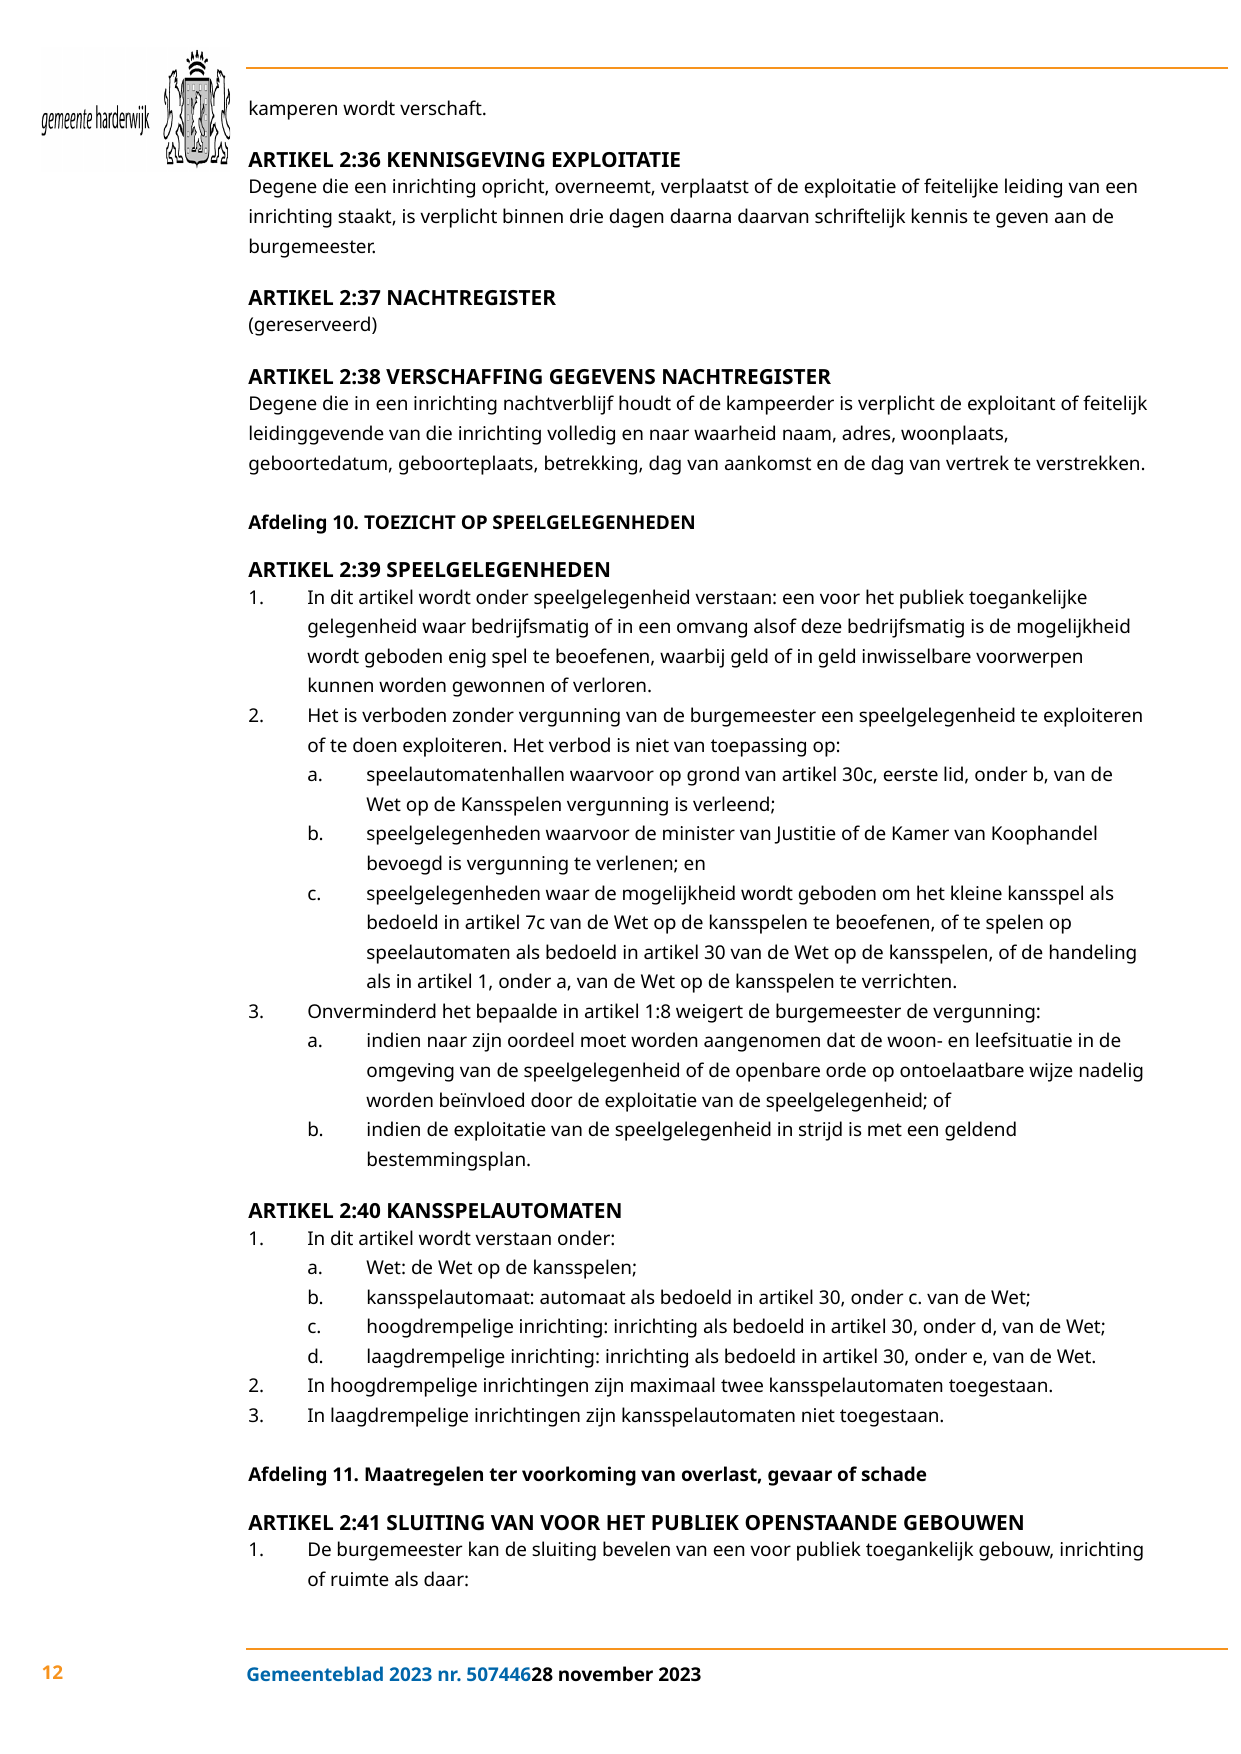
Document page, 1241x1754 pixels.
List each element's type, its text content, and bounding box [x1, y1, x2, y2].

text Degene die in een inrichting nachtverblijf houdt of de kampeerder is verplicht de exploitant of feitelijk leidinggevende van die inrichting volledig en naar waarheid naam, adres, woonplaats, geboortedatum, geboorteplaats, betrekking, dag van aankomst en de dag van vertrek te verstrekken. [248, 391, 1152, 475]
text ARTIKEL 2:39 SPEELGELEGENHEDEN [248, 555, 1152, 584]
list Het is verboden zonder vergunning van de burgemeester een speelgelegenheid te exploiteren of te doen exploiteren. Het verbod is niet van toepassing op: [248, 702, 1152, 757]
text (gereserveerd) [248, 312, 1152, 337]
list De burgemeester kan de sluiting bevelen van een voor publiek toegankelijk gebouw, inrichting of ruimte als daar: [248, 1536, 1152, 1592]
text kamperen wordt verschaft. [248, 95, 1152, 121]
text ARTIKEL 2:37 NACHTREGISTER [248, 283, 1152, 312]
text Degene die een inrichting opricht, overneemt, verplaatst of de exploitatie of feitelijke leiding van een inrichting staakt, is verplicht binnen drie dagen daarna daarvan schriftelijk kennis te geven aan de burgemeester. [248, 174, 1152, 258]
list speelgelegenheden waarvoor de minister van Justitie of de Kamer van Koophandel bevoegd is vergunning te verlenen; en [307, 821, 1152, 876]
list In dit artikel wordt verstaan onder: [248, 1225, 1152, 1251]
text Afdeling 10. TOEZICHT OP SPEELGELEGENHEDEN [248, 509, 1152, 534]
text ARTIKEL 2:38 VERSCHAFFING GEGEVENS NACHTREGISTER [248, 362, 1152, 391]
list indien de exploitatie van de speelgelegenheid in strijd is met een geldend bestemmingsplan. [307, 1116, 1152, 1172]
list speelgelegenheden waar de mogelijkheid wordt geboden om het kleine kansspel als bedoeld in artikel 7c van de Wet op de kansspelen te beoefenen, of te spelen op speelautomaten als bedoeld in artikel 30 van de Wet op de kansspelen, of de handeling als in artikel 1, onder a, van de Wet op de kansspelen te verrichten. [307, 880, 1152, 994]
text ARTIKEL 2:36 KENNISGEVING EXPLOITATIE [248, 145, 1152, 174]
list speelautomatenhallen waarvoor op grond van artikel 30c, eerste lid, onder b, van de Wet op de Kansspelen vergunning is verleend; [307, 761, 1152, 817]
list In hoogdrempelige inrichtingen zijn maximaal twee kansspelautomaten toegestaan. [248, 1373, 1152, 1398]
list In dit artikel wordt onder speelgelegenheid verstaan: een voor het publiek toegankelijke gelegenheid waar bedrijfsmatig of in een omvang alsof deze bedrijfsmatig is de mogelijkheid wordt geboden enig spel te beoefenen, waarbij geld of in geld inwisselbare voorwerpen kunnen worden gewonnen of verloren. [248, 584, 1152, 698]
picture [41, 47, 231, 172]
list kansspelautomaat: automaat als bedoeld in artikel 30, onder c. van de Wet; [307, 1284, 1152, 1310]
list Wet: de Wet op de kansspelen; [307, 1254, 1152, 1280]
list hoogdrempelige inrichting: inrichting als bedoeld in artikel 30, onder d, van de Wet; [307, 1313, 1152, 1339]
list indien naar zijn oordeel moet worden aangenomen dat de woon- en leefsituatie in de omgeving van de speelgelegenheid of de openbare orde op ontoelaatbare wijze nadelig worden beïnvloed door de exploitatie van de speelgelegenheid; of [307, 1028, 1152, 1112]
list Onverminderd het bepaalde in artikel 1:8 weigert de burgemeester de vergunning: [248, 998, 1152, 1024]
text Afdeling 11. Maatregelen ter voorkoming van overlast, gevaar of schade [248, 1461, 1152, 1487]
text ARTIKEL 2:41 SLUITING VAN VOOR HET PUBLIEK OPENSTAANDE GEBOUWEN [248, 1508, 1152, 1536]
list In laagdrempelige inrichtingen zijn kansspelautomaten niet toegestaan. [248, 1402, 1152, 1428]
list laagdrempelige inrichting: inrichting als bedoeld in artikel 30, onder e, van de Wet. [307, 1343, 1152, 1369]
text ARTIKEL 2:40 KANSSPELAUTOMATEN [248, 1196, 1152, 1225]
